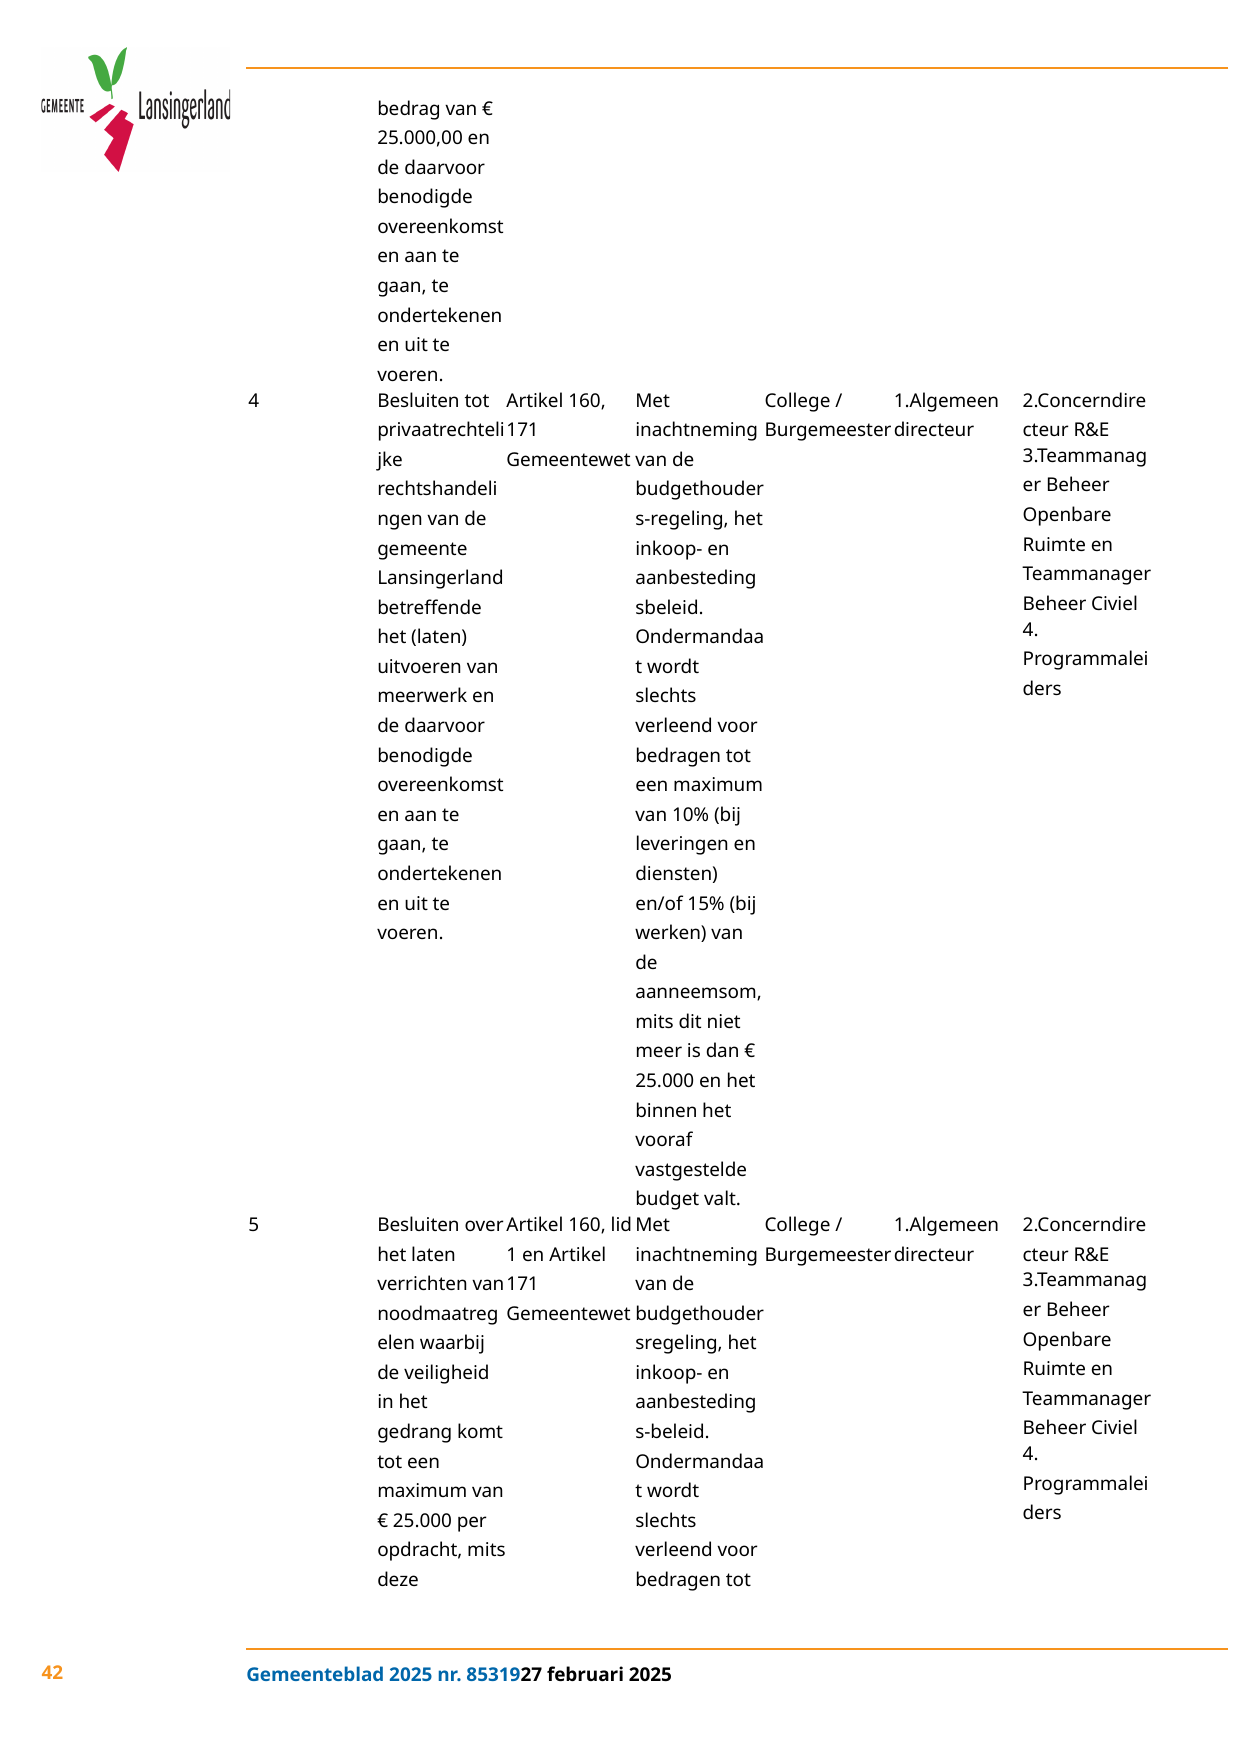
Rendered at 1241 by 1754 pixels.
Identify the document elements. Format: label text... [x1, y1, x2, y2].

table_cell Artikel 160, 171 Gemeentewet [506, 387, 635, 1211]
table_cell 4 [248, 387, 377, 1211]
table_cell [248, 95, 377, 387]
table_cell Met inachtneming van de budgethouders-regeling, het inkoop- en aanbestedingsbeleid. Ondermandaat wordt slechts verleend voor bedragen tot een maximum van 10% (bij leveringen en diensten) en/of 15% (bij werken) van de aanneemsom, mits dit niet meer is dan € 25.000 en het binnen het vooraf vastgestelde budget valt. [635, 387, 764, 1211]
table_cell Artikel 160, lid 1 en Artikel 171 Gemeentewet [506, 1211, 635, 1592]
table_cell bedrag van € 25.000,00 en de daarvoor benodigde overeenkomsten aan te gaan, te ondertekenen en uit te voeren. [377, 95, 506, 387]
table_cell [764, 95, 893, 387]
table_cell Met inachtneming van de budgethoudersregeling, het inkoop- en aanbestedings-beleid. Ondermandaat wordt slechts verleend voor bedragen tot [635, 1211, 764, 1592]
table_cell 4. Programmaleiders [1023, 1440, 1152, 1592]
picture [41, 47, 231, 172]
table_cell Besluiten over het laten verrichten van noodmaatregelen waarbij de veiligheid in het gedrang komt tot een maximum van € 25.000 per opdracht, mits deze [377, 1211, 506, 1592]
table_cell 5 [248, 1211, 377, 1592]
table_cell College / Burgemeester [764, 387, 893, 1211]
table_cell [1023, 95, 1152, 387]
table_cell Besluiten tot privaatrechtelijke rechtshandelingen van de gemeente Lansingerland betreffende het (laten) uitvoeren van meerwerk en de daarvoor benodigde overeenkomsten aan te gaan, te ondertekenen en uit te voeren. [377, 387, 506, 1211]
table_cell [894, 95, 1022, 387]
table_cell 2.Concerndirecteur R&E [1023, 1211, 1152, 1267]
table_cell College / Burgemeester [764, 1211, 893, 1592]
table_cell [506, 95, 635, 387]
table_cell 4. Programmaleiders [1023, 616, 1152, 1211]
table_cell 1.Algemeen directeur [894, 1211, 1022, 1592]
table_cell [635, 95, 764, 387]
table_cell 2.Concerndirecteur R&E [1023, 387, 1152, 442]
table_cell 3.Teammanager Beheer Openbare Ruimte en Teammanager Beheer Civiel [1023, 1267, 1152, 1440]
table_cell 1.Algemeen directeur [894, 387, 1022, 1211]
table_cell 3.Teammanager Beheer Openbare Ruimte en Teammanager Beheer Civiel [1023, 442, 1152, 616]
